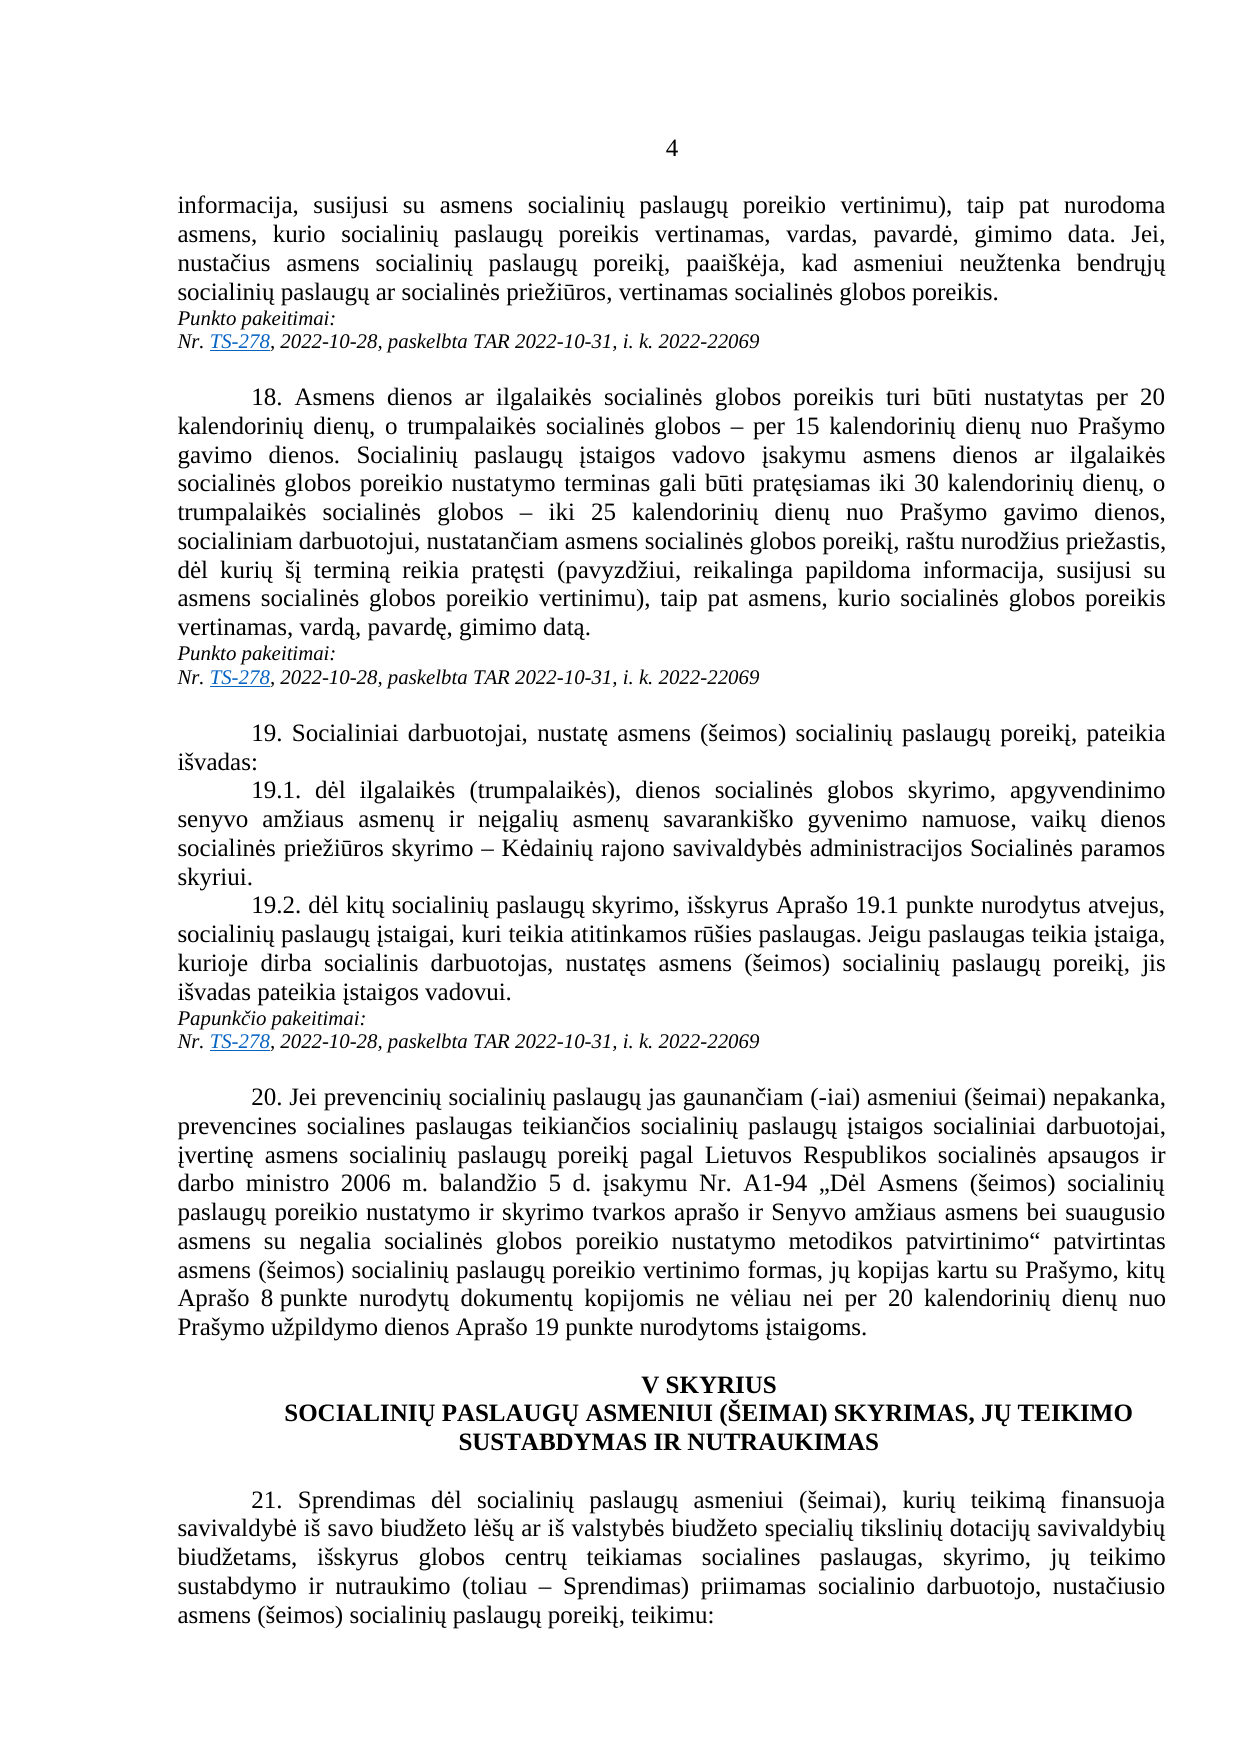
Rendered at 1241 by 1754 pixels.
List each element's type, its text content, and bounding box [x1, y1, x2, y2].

text 19.2. dėl kitų socialinių paslaugų skyrimo, išskyrus Aprašo 19.1 punkte nurodytus atvejus, socialinių paslaugų įstaigai, kuri teikia atitinkamos rūšies paslaugas. Jeigu paslaugas teikia įstaiga, kurioje dirba socialinis darbuotojas, nustatęs asmens (šeimos) socialinių paslaugų poreikį, jis išvadas pateikia įstaigos vadovui. [177, 890, 1167, 1005]
text 19. Socialiniai darbuotojai, nustatę asmens (šeimos) socialinių paslaugų poreikį, pateikia išvadas: [177, 718, 1167, 775]
text Nr. TS-278, 2022-10-28, paskelbta TAR 2022-10-31, i. k. 2022-22069 [177, 329, 1167, 353]
text SOCIALINIŲ PASLAUGŲ ASMENIUI (ŠEIMAI) SKYRIMAS, JŲ TEIKIMO SUSTABDYMAS IR NUTRAUKIMAS [177, 1398, 1167, 1456]
text Papunkčio pakeitimai: [177, 1005, 1167, 1029]
text Nr. TS-278, 2022-10-28, paskelbta TAR 2022-10-31, i. k. 2022-22069 [177, 665, 1167, 689]
text Punkto pakeitimai: [177, 305, 1167, 329]
text V SKYRIUS [177, 1370, 1167, 1398]
text informacija, susijusi su asmens socialinių paslaugų poreikio vertinimu), taip pat nurodoma asmens, kurio socialinių paslaugų poreikis vertinamas, vardas, pavardė, gimimo data. Jei, nustačius asmens socialinių paslaugų poreikį, paaiškėja, kad asmeniui neužtenka bendrųjų socialinių paslaugų ar socialinės priežiūros, vertinamas socialinės globos poreikis. [177, 190, 1167, 305]
text Punkto pakeitimai: [177, 641, 1167, 665]
text 20. Jei prevencinių socialinių paslaugų jas gaunančiam (-iai) asmeniui (šeimai) nepakanka, prevencines socialines paslaugas teikiančios socialinių paslaugų įstaigos socialiniai darbuotojai, įvertinę asmens socialinių paslaugų poreikį pagal Lietuvos Respublikos socialinės apsaugos ir darbo ministro 2006 m. balandžio 5 d. įsakymu Nr. A1-94 „Dėl Asmens (šeimos) socialinių paslaugų poreikio nustatymo ir skyrimo tvarkos aprašo ir Senyvo amžiaus asmens bei suaugusio asmens su negalia socialinės globos poreikio nustatymo metodikos patvirtinimo“ patvirtintas asmens (šeimos) socialinių paslaugų poreikio vertinimo formas, jų kopijas kartu su Prašymo, kitų Aprašo 8 punkte nurodytų dokumentų kopijomis ne vėliau nei per 20 kalendorinių dienų nuo Prašymo užpildymo dienos Aprašo 19 punkte nurodytoms įstaigoms. [177, 1082, 1167, 1341]
text Nr. TS-278, 2022-10-28, paskelbta TAR 2022-10-31, i. k. 2022-22069 [177, 1029, 1167, 1053]
text 18. Asmens dienos ar ilgalaikės socialinės globos poreikis turi būti nustatytas per 20 kalendorinių dienų, o trumpalaikės socialinės globos – per 15 kalendorinių dienų nuo Prašymo gavimo dienos. Socialinių paslaugų įstaigos vadovo įsakymu asmens dienos ar ilgalaikės socialinės globos poreikio nustatymo terminas gali būti pratęsiamas iki 30 kalendorinių dienų, o trumpalaikės socialinės globos – iki 25 kalendorinių dienų nuo Prašymo gavimo dienos, socialiniam darbuotojui, nustatančiam asmens socialinės globos poreikį, raštu nurodžius priežastis, dėl kurių šį terminą reikia pratęsti (pavyzdžiui, reikalinga papildoma informacija, susijusi su asmens socialinės globos poreikio vertinimu), taip pat asmens, kurio socialinės globos poreikis vertinamas, vardą, pavardę, gimimo datą. [177, 382, 1167, 641]
text 19.1. dėl ilgalaikės (trumpalaikės), dienos socialinės globos skyrimo, apgyvendinimo senyvo amžiaus asmenų ir neįgalių asmenų savarankiško gyvenimo namuose, vaikų dienos socialinės priežiūros skyrimo – Kėdainių rajono savivaldybės administracijos Socialinės paramos skyriui. [177, 775, 1167, 890]
text 21. Sprendimas dėl socialinių paslaugų asmeniui (šeimai), kurių teikimą finansuoja savivaldybė iš savo biudžeto lėšų ar iš valstybės biudžeto specialių tikslinių dotacijų savivaldybių biudžetams, išskyrus globos centrų teikiamas socialines paslaugas, skyrimo, jų teikimo sustabdymo ir nutraukimo (toliau – Sprendimas) priimamas socialinio darbuotojo, nustačiusio asmens (šeimos) socialinių paslaugų poreikį, teikimu: [177, 1485, 1167, 1628]
